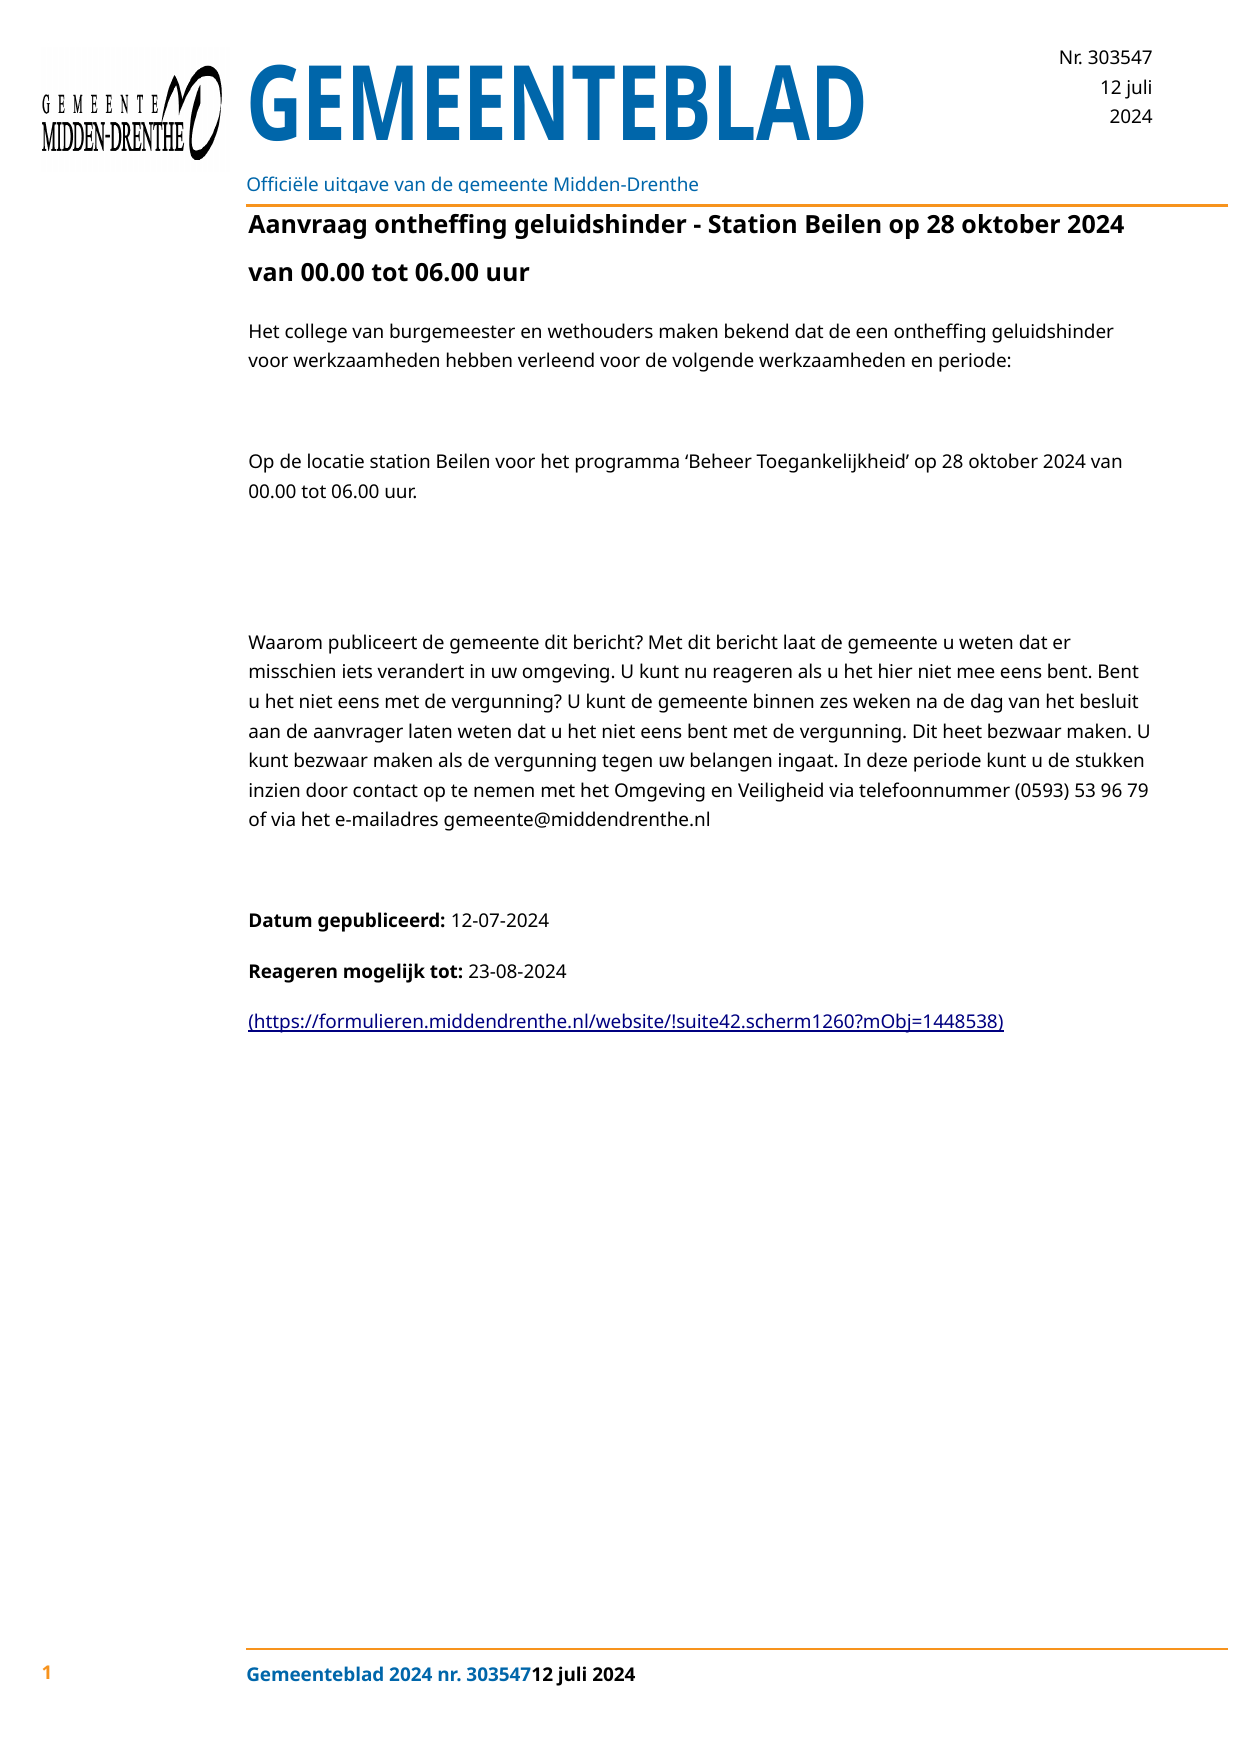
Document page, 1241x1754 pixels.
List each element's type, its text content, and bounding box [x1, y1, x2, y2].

text Reageren mogelijk tot: 23-08-2024 [248, 958, 1152, 984]
text Waarom publiceert de gemeente dit bericht? Met dit bericht laat de gemeente u weten dat er misschien iets verandert in uw omgeving. U kunt nu reageren als u het hier niet mee eens bent. Bent u het niet eens met de vergunning? U kunt de gemeente binnen zes weken na de dag van het besluit aan de aanvrager laten weten dat u het niet eens bent met de vergunning. Dit heet bezwaar maken. U kunt bezwaar maken als de vergunning tegen uw belangen ingaat. In deze periode kunt u de stukken inzien door contact op te nemen met het Omgeving en Veiligheid via telefoonnummer (0593) 53 96 79 of via het e-mailadres gemeente@middendrenthe.nl [248, 629, 1152, 832]
text (https://formulieren.middendrenthe.nl/website/!suite42.scherm1260?mObj=1448538) [248, 1008, 1152, 1034]
text Op de locatie station Beilen voor het programma ‘Beheer Toegankelijkheid’ op 28 oktober 2024 van 00.00 tot 06.00 uur. [248, 448, 1152, 504]
text Het college van burgemeester en wethouders maken bekend dat de een ontheffing geluidshinder voor werkzaamheden hebben verleend voor de volgende werkzaamheden en periode: [248, 318, 1152, 373]
text Aanvraag ontheffing geluidshinder - Station Beilen op 28 oktober 2024 van 00.00 tot 06.00 uur [248, 207, 1152, 288]
text Datum gepubliceerd: 12-07-2024 [248, 907, 1152, 933]
picture [41, 47, 231, 172]
